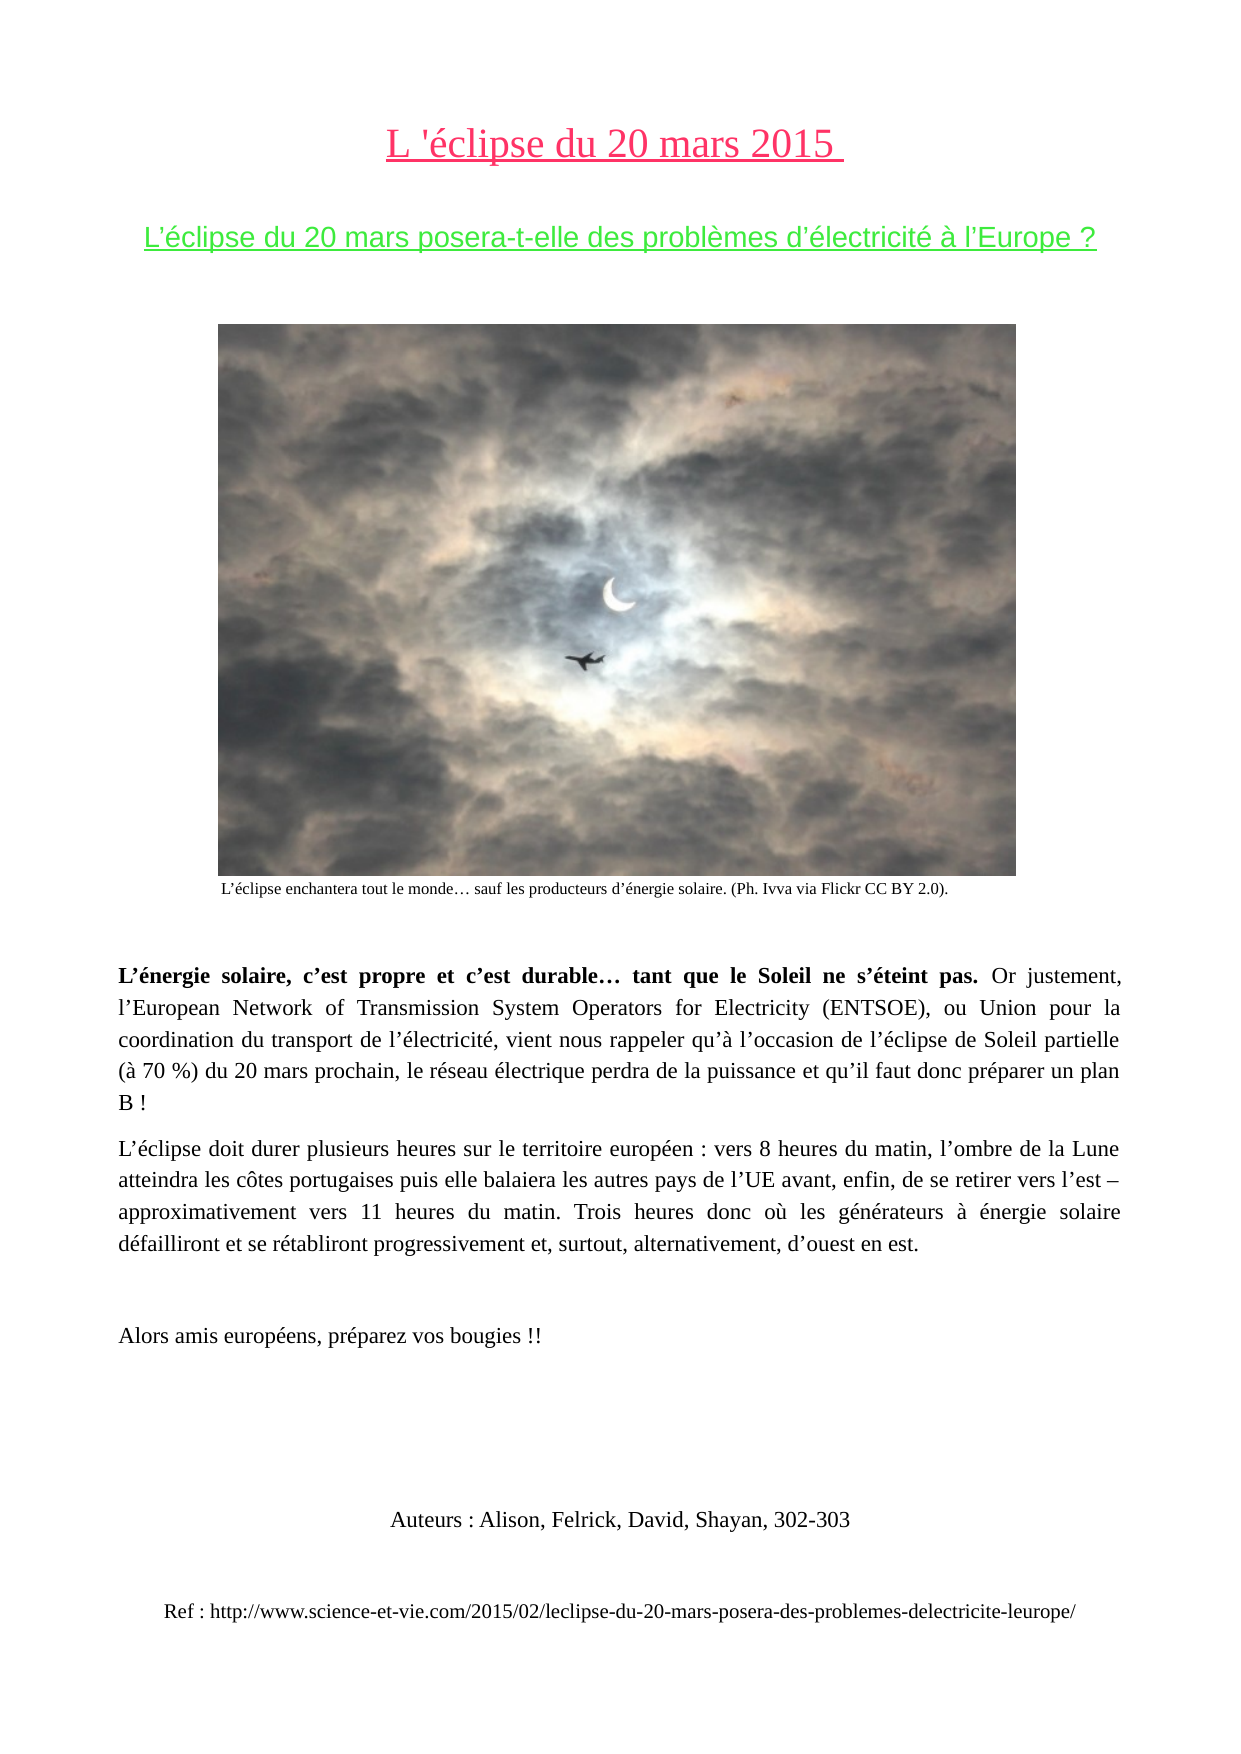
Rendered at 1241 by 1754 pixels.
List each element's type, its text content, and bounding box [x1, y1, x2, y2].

text L’éclipse doit durer plusieurs heures sur le territoire européen : vers 8 heures du matin, l’ombre de la Lune atteindra les côtes portugaises puis elle balaiera les autres pays de l’UE avant, enfin, de se retirer vers l’est – approximativement vers 11 heures du matin. Trois heures donc où les générateurs à énergie solaire défailliront et se rétabliront progressivement et, surtout, alternativement, d’ouest en est. [118, 1135, 1122, 1256]
text L 'éclipse du 20 mars 2015 [118, 118, 1122, 166]
text Alors amis européens, préparez vos bougies !! [118, 1322, 1122, 1348]
picture [218, 324, 1016, 876]
text Ref : http://www.science-et-vie.com/2015/02/leclipse-du-20-mars-posera-des-problemes-delectricite-leurope/ [118, 1599, 1122, 1623]
text L’éclipse enchantera tout le monde… sauf les producteurs d’énergie solaire. (Ph. Ivva via Flickr CC BY 2.0). [118, 338, 1122, 898]
subtitle L’éclipse du 20 mars posera-t-elle des problèmes d’électricité à l’Europe ? [118, 220, 1122, 253]
text Auteurs : Alison, Felrick, David, Shayan, 302-303 [118, 1507, 1122, 1533]
text L’énergie solaire, c’est propre et c’est durable… tant que le Soleil ne s’éteint pas. Or justement, l’European Network of Transmission System Operators for Electricity (ENTSOE), ou Union pour la coordination du transport de l’électricité, vient nous rappeler qu’à l’occasion de l’éclipse de Soleil partielle (à 70 %) du 20 mars prochain, le réseau électrique perdra de la puissance et qu’il faut donc préparer un plan B ! [118, 963, 1122, 1115]
